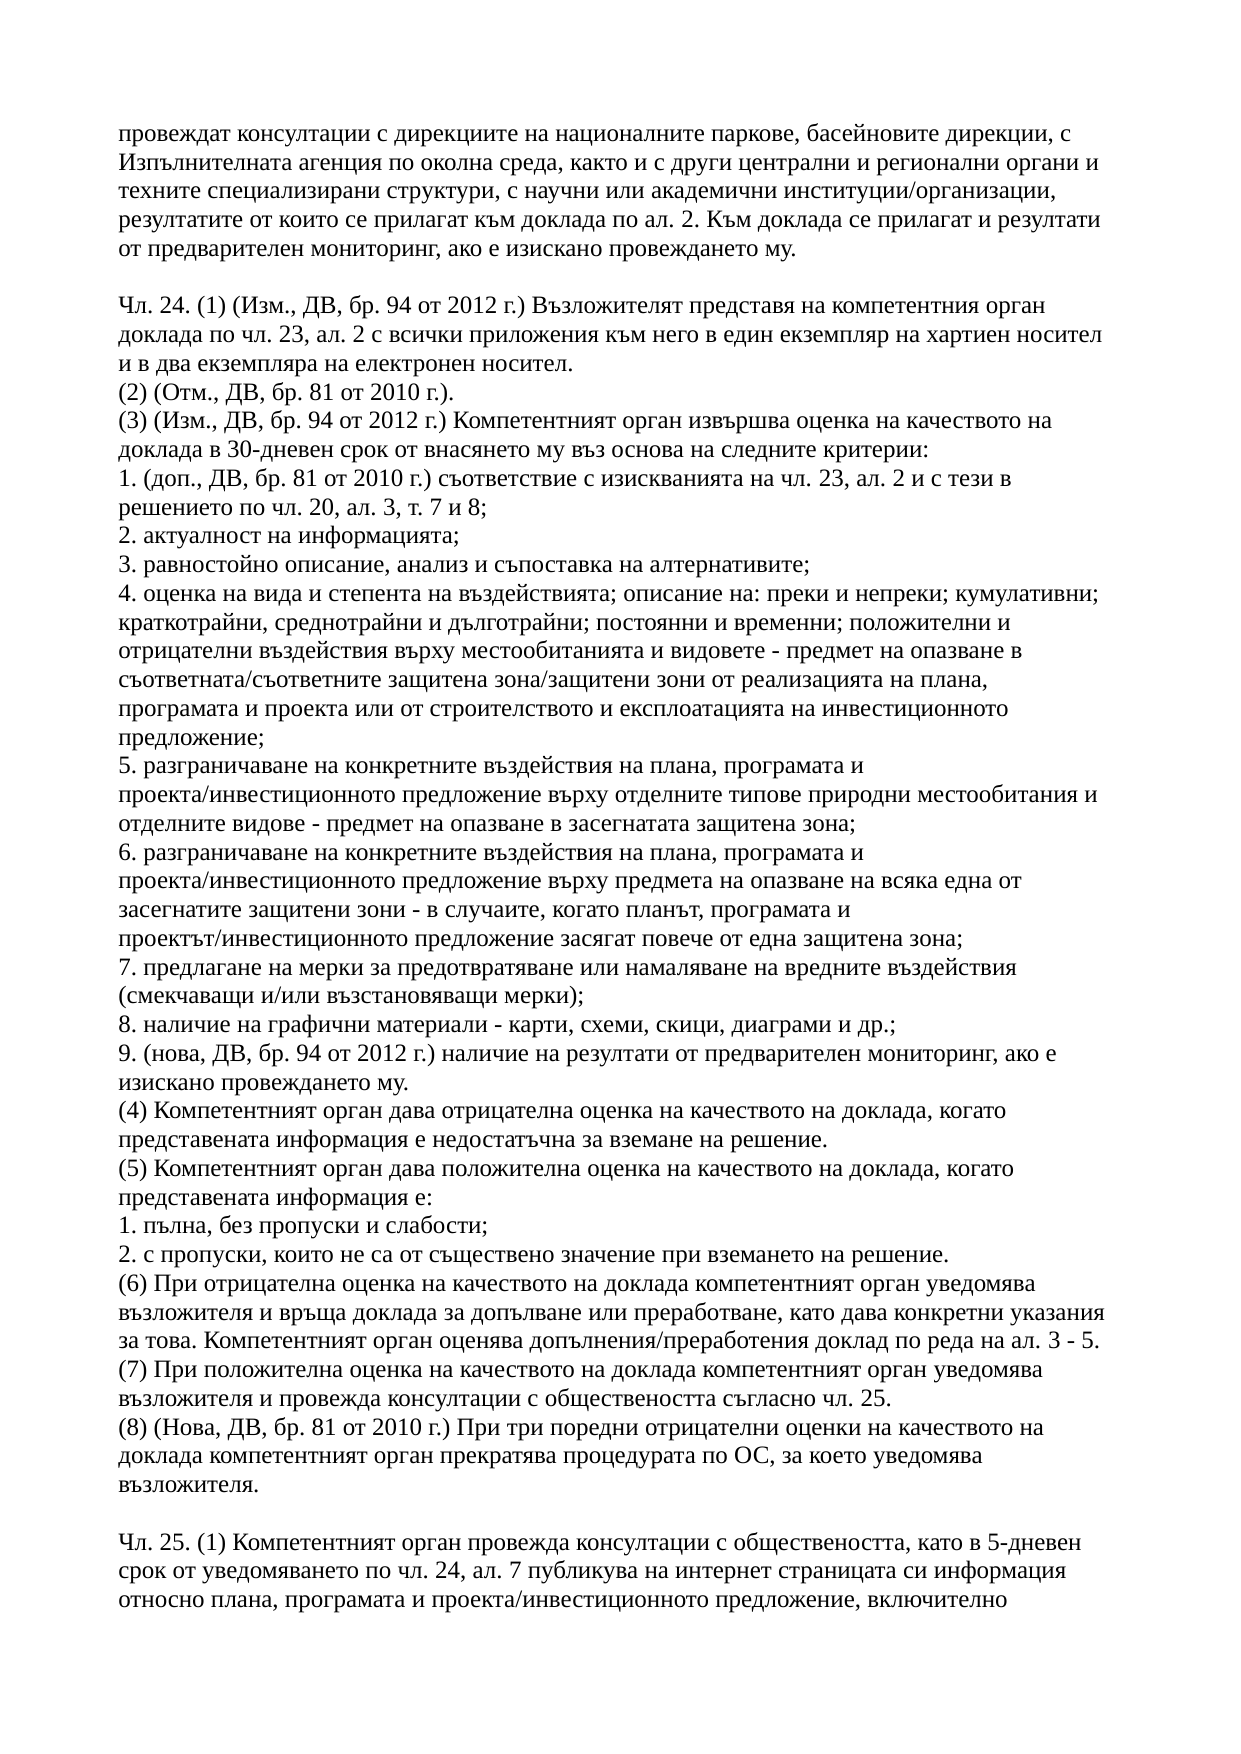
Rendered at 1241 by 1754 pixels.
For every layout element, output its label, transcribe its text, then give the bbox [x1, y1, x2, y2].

table_header провеждат консултации с дирекциите на националните паркове, басейновите дирекции, с Изпълнителната агенция по околна среда, както и с други централни и регионални органи и техните специализирани структури, с научни или академични институции/организации, резултатите от които се прилагат към доклада по ал. 2. Към доклада се прилагат и резултати от предварителен мониторинг, ако е изискано провеждането му. Чл. 24. (1) (Изм., ДВ, бр. 94 от 2012 г.) Възложителят представя на компетентния орган доклада по чл. 23, ал. 2 с всички приложения към него в един екземпляр на хартиен носител и в два екземпляра на електронен носител. (2) (Отм., ДВ, бр. 81 от 2010 г.). (3) (Изм., ДВ, бр. 94 от 2012 г.) Компетентният орган извършва оценка на качеството на доклада в 30-дневен срок от внасянето му въз основа на следните критерии: 1. (доп., ДВ, бр. 81 от 2010 г.) съответствие с изискванията на чл. 23, ал. 2 и с тези в решението по чл. 20, ал. 3, т. 7 и 8; 2. актуалност на информацията; 3. равностойно описание, анализ и съпоставка на алтернативите; 4. оценка на вида и степента на въздействията; описание на: преки и непреки; кумулативни; краткотрайни, среднотрайни и дълготрайни; постоянни и временни; положителни и отрицателни въздействия върху местообитанията и видовете - предмет на опазване в съответната/съответните защитена зона/защитени зони от реализацията на плана, програмата и проекта или от строителството и експлоатацията на инвестиционното предложение; 5. разграничаване на конкретните въздействия на плана, програмата и проекта/инвестиционното предложение върху отделните типове природни местообитания и отделните видове - предмет на опазване в засегнатата защитена зона; 6. разграничаване на конкретните въздействия на плана, програмата и проекта/инвестиционното предложение върху предмета на опазване на всяка една от засегнатите защитени зони - в случаите, когато планът, програмата и проектът/инвестиционното предложение засягат повече от една защитена зона; 7. предлагане на мерки за предотвратяване или намаляване на вредните въздействия (смекчаващи и/или възстановяващи мерки); 8. наличие на графични материали - карти, схеми, скици, диаграми и др.; 9. (нова, ДВ, бр. 94 от 2012 г.) наличие на резултати от предварителен мониторинг, ако е изискано провеждането му. (4) Компетентният орган дава отрицателна оценка на качеството на доклада, когато представената информация е недостатъчна за вземане на решение. (5) Компетентният орган дава положителна оценка на качеството на доклада, когато представената информация е: 1. пълна, без пропуски и слабости; 2. с пропуски, които не са от съществено значение при вземането на решение. (6) При отрицателна оценка на качеството на доклада компетентният орган уведомява възложителя и връща доклада за допълване или преработване, като дава конкретни указания за това. Компетентният орган оценява допълнения/преработения доклад по реда на ал. 3 - 5. (7) При положителна оценка на качеството на доклада компетентният орган уведомява възложителя и провежда консултации с обществеността съгласно чл. 25. (8) (Нова, ДВ, бр. 81 от 2010 г.) При три поредни отрицателни оценки на качеството на доклада компетентният орган прекратява процедурата по ОС, за което уведомява възложителя. Чл. 25. (1) Компетентният орган провежда консултации с обществеността, като в 5-дневен срок от уведомяването по чл. 24, ал. 7 публикува на интернет страницата си информация относно плана, програмата и проекта/инвестиционното предложение, включително [107, 118, 1119, 1613]
